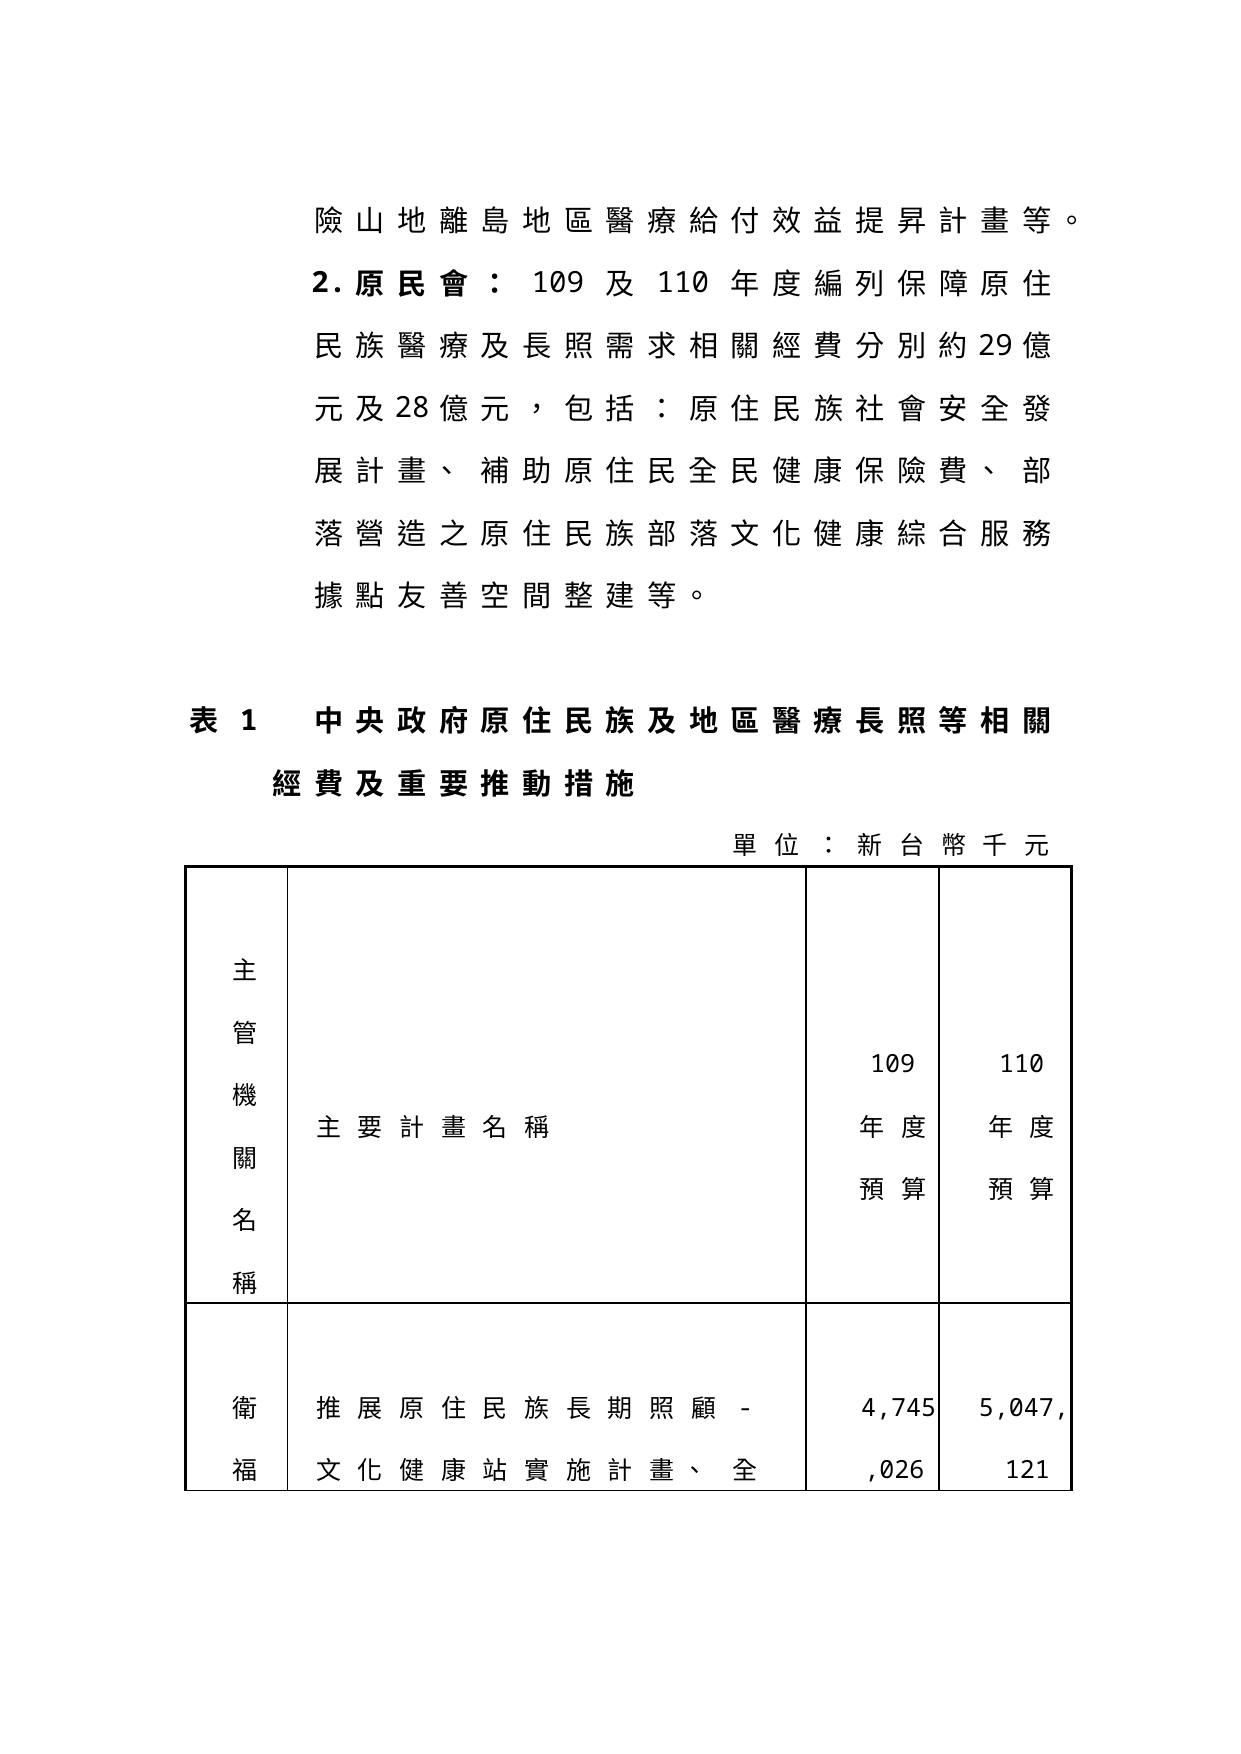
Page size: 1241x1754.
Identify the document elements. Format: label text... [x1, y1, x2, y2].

table_cell 衛福 [187, 1304, 287, 1490]
text 1.衛福部：109及110年度編列保障原住民族醫療及長照需求相關經費分別約47億元及50億元，包括：推展原住民族長期照顧-文化健康站實施計畫、全民健康保險醫療資源不足地區改善方案、醫療資源不足地區之醫療服務提升計畫、全民健康保險山地離島地區醫療給付效益提昇計畫等。 [271, 177, 1058, 240]
table_header 主管機關名稱 [187, 868, 287, 1302]
table_cell 推展原住民族長期照顧-文化健康站實施計畫、全 [288, 1304, 805, 1490]
table_header 主要計畫名稱 [288, 868, 805, 1302]
table_header 109年度 預算 [807, 868, 938, 1302]
text 表1 中央政府原住民族及地區醫療長照等相關經費及重要推動措施 [183, 677, 1058, 802]
table_header 110年度 預算 [940, 868, 1070, 1302]
text 單位：新台幣千元 [183, 802, 1058, 865]
table_cell 4,745,026 [807, 1304, 938, 1490]
table_cell 5,047,121 [940, 1304, 1070, 1490]
text 2.原民會：109及110年度編列保障原住民族醫療及長照需求相關經費分別約29億元及28億元，包括：原住民族社會安全發展計畫、補助原住民全民健康保險費、部落營造之原住民族部落文化健康綜合服務據點友善空間整建等。 [271, 240, 1058, 615]
